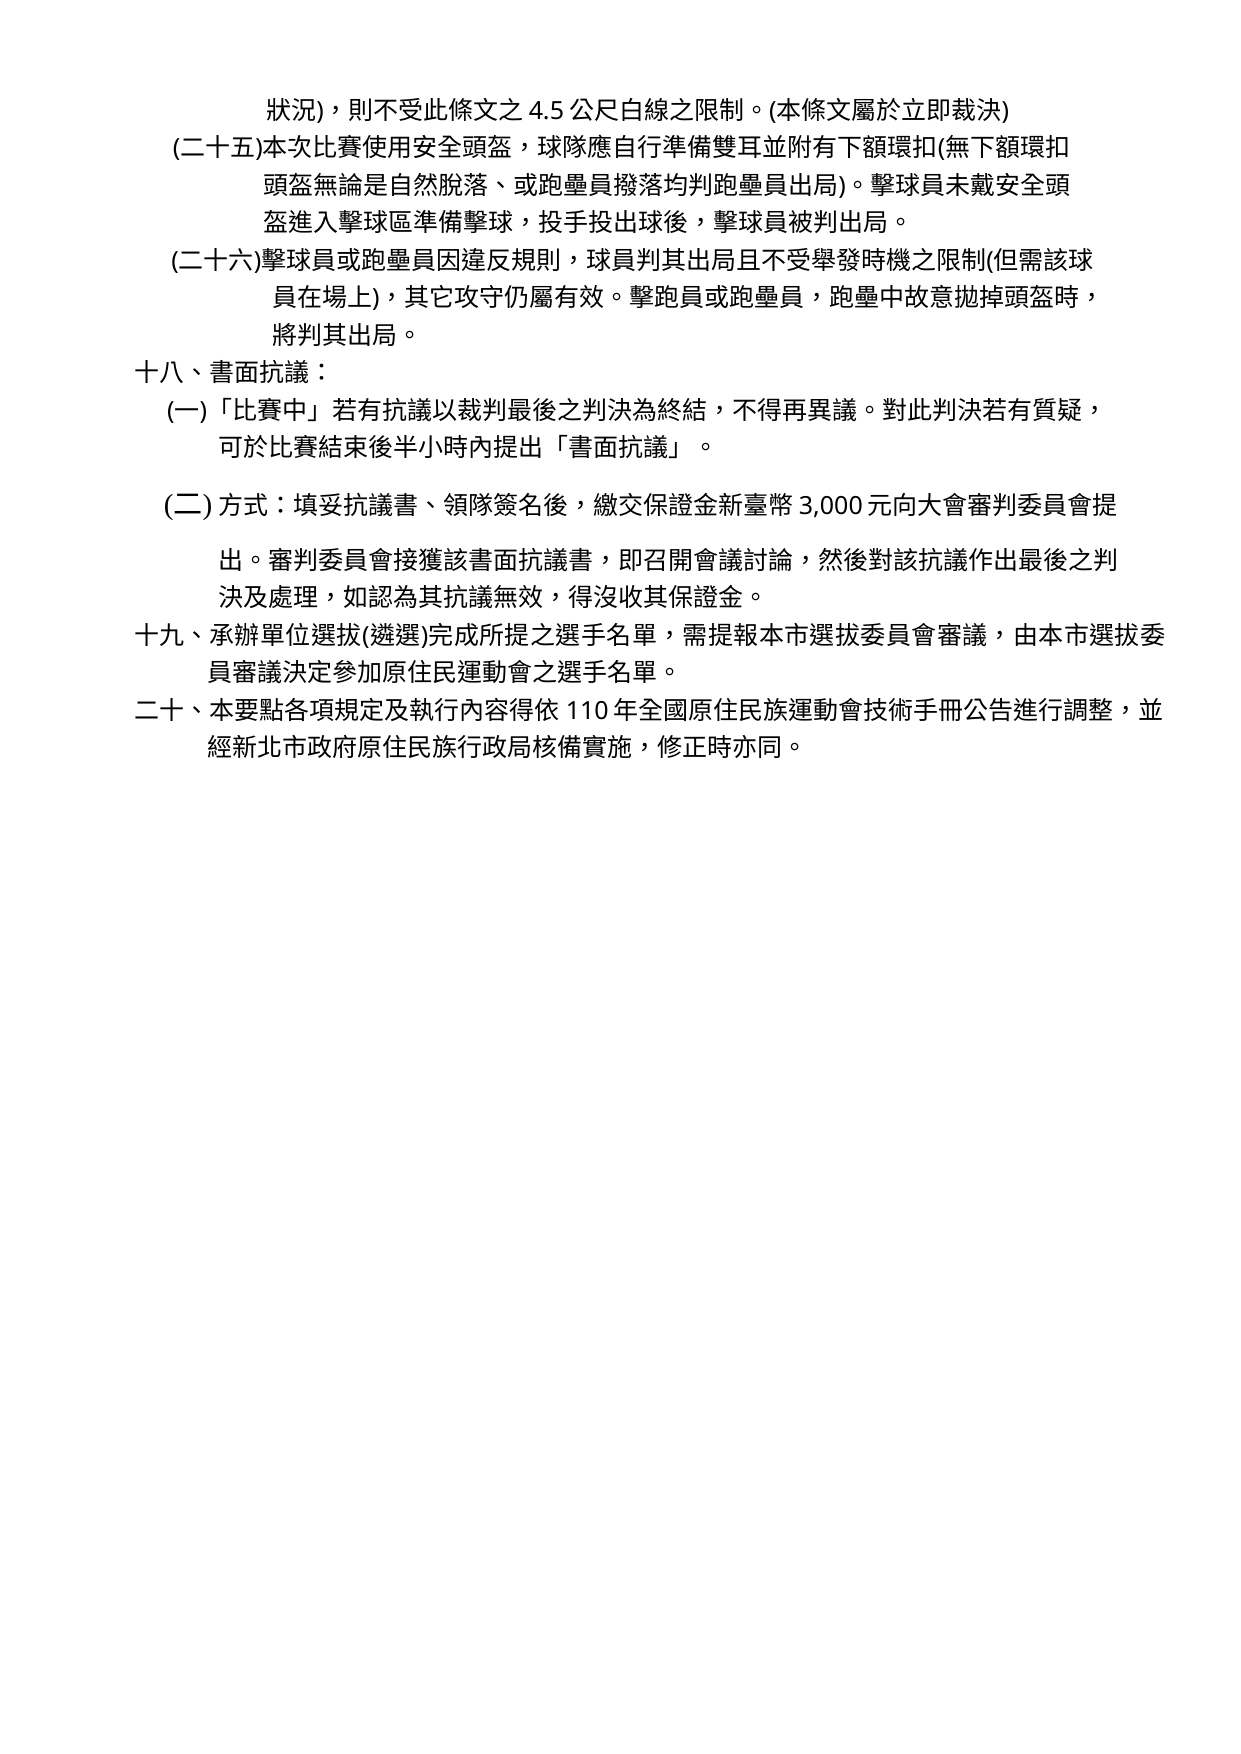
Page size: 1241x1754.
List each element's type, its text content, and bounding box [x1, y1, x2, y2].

list 擊球員或跑壘員因違反規則，球員判其出局且不受舉發時機之限制(但需該球員在場上)，其它攻守仍屬有效。擊跑員或跑壘員，跑壘中故意拋掉頭盔時，將判其出局。 [171, 239, 1109, 352]
list 承辦單位選拔(遴選)完成所提之選手名單，需提報本市選拔委員會審議，由本市選拔委員審議決定參加原住民運動會之選手名單。 [134, 614, 1165, 689]
list 書面抗議： [134, 352, 1165, 389]
list 本次比賽使用安全頭盔，球隊應自行準備雙耳並附有下額環扣(無下額環扣頭盔無論是自然脫落、或跑壘員撥落均判跑壘員出局)。擊球員未戴安全頭盔進入擊球區準備擊球，投手投出球後，擊球員被判出局。 [173, 127, 1094, 239]
list 「比賽中」若有抗議以裁判最後之判決為終結，不得再異議。對此判決若有質疑，可於比賽結束後半小時內提出「書面抗議」。 [167, 389, 1109, 464]
list 距離本壘板前15英呎或4.5公尺，本壘與三壘的連接線在15英呎或4.5公尺劃一垂直白線，凡三壘跑壘員往壘進佔時，若已通過(含踏觸)白線時就不得返回三壘壘包，必須強迫進佔本壘(若未踏觸白線或界外延伸連線時不在此限)。此時守備方，持球(用身體任何一部份或手套)碰觸本壘板或好球板即裁決跑壘員封殺出局(規定此條文目的為防止跑壘員與守備員互相碰撞造成安全之危險)，其狀況(如未通過或踏觸白線前之夾殺、死球進壘、正常跑壘跌倒爬起及其他狀況)，則不受此條文之4.5公尺白線之限制。(本條文屬於立即裁決) [168, 89, 1123, 127]
list 本要點各項規定及執行內容得依110年全國原住民族運動會技術手冊公告進行調整，並經新北市政府原住民族行政局核備實施，修正時亦同。 [134, 689, 1165, 764]
list 方式：填妥抗議書、領隊簽名後，繳交保證金新臺幣3,000元向大會審判委員會提出。審判委員會接獲該書面抗議書，即召開會議討論，然後對該抗議作出最後之判決及處理，如認為其抗議無效，得沒收其保證金。 [164, 464, 1123, 614]
